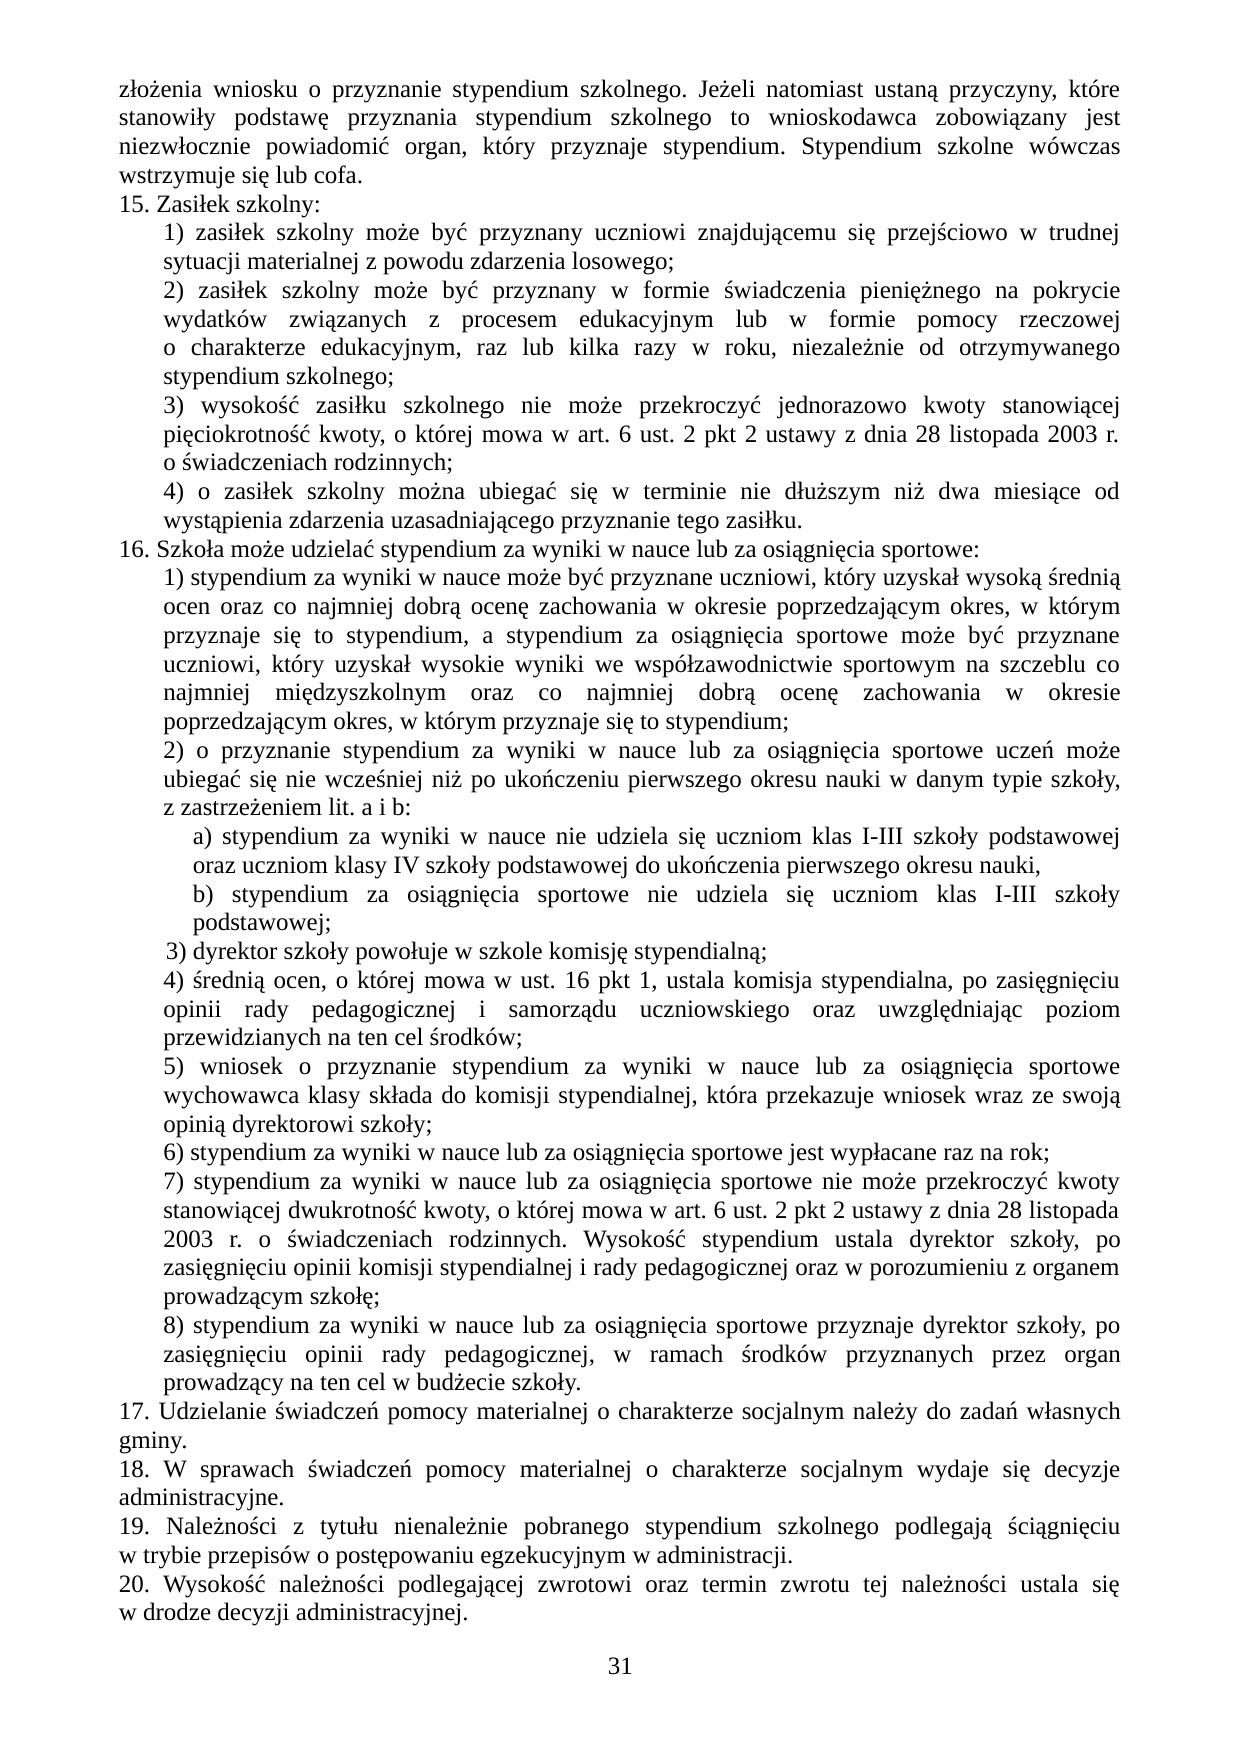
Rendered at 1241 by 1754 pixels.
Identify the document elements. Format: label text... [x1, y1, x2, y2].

text złożenia wniosku o przyznanie stypendium szkolnego. Jeżeli natomiast ustaną przyczyny, które stanowiły podstawę przyznania stypendium szkolnego to wnioskodawca zobowiązany jest niezwłocznie powiadomić organ, który przyznaje stypendium. Stypendium szkolne wówczas wstrzymuje się lub cofa. [119, 74, 1121, 189]
text b) stypendium za osiągnięcia sportowe nie udziela się uczniom klas I-III szkoły podstawowej; [193, 879, 1121, 936]
text 2) zasiłek szkolny może być przyznany w formie świadczenia pieniężnego na pokrycie wydatków związanych z procesem edukacyjnym lub w formie pomocy rzeczowej o charakterze edukacyjnym, raz lub kilka razy w roku, niezależnie od otrzymywanego stypendium szkolnego; [163, 275, 1121, 390]
text 20. Wysokość należności podlegającej zwrotowi oraz termin zwrotu tej należności ustala się w drodze decyzji administracyjnej. [119, 1569, 1121, 1626]
text 6) stypendium za wyniki w nauce lub za osiągnięcia sportowe jest wypłacane raz na rok; [163, 1137, 1121, 1166]
text 19. Należności z tytułu nienależnie pobranego stypendium szkolnego podlegają ściągnięciu w trybie przepisów o postępowaniu egzekucyjnym w administracji. [119, 1511, 1121, 1569]
text 4) średnią ocen, o której mowa w ust. 16 pkt 1, ustala komisja stypendialna, po zasięgnięciu opinii rady pedagogicznej i samorządu uczniowskiego oraz uwzględniając poziom przewidzianych na ten cel środków; [163, 965, 1121, 1051]
text 7) stypendium za wyniki w nauce lub za osiągnięcia sportowe nie może przekroczyć kwoty stanowiącej dwukrotność kwoty, o której mowa w art. 6 ust. 2 pkt 2 ustawy z dnia 28 listopada 2003 r. o świadczeniach rodzinnych. Wysokość stypendium ustala dyrektor szkoły, po zasięgnięciu opinii komisji stypendialnej i rady pedagogicznej oraz w porozumieniu z organem prowadzącym szkołę; [163, 1166, 1121, 1310]
text 8) stypendium za wyniki w nauce lub za osiągnięcia sportowe przyznaje dyrektor szkoły, po zasięgnięciu opinii rady pedagogicznej, w ramach środków przyznanych przez organ prowadzący na ten cel w budżecie szkoły. [163, 1310, 1121, 1396]
text 16. Szkoła może udzielać stypendium za wyniki w nauce lub za osiągnięcia sportowe: [119, 534, 1121, 562]
text 1) stypendium za wyniki w nauce może być przyznane uczniowi, który uzyskał wysoką średnią ocen oraz co najmniej dobrą ocenę zachowania w okresie poprzedzającym okres, w którym przyznaje się to stypendium, a stypendium za osiągnięcia sportowe może być przyznane uczniowi, który uzyskał wysokie wyniki we współzawodnictwie sportowym na szczeblu co najmniej międzyszkolnym oraz co najmniej dobrą ocenę zachowania w okresie poprzedzającym okres, w którym przyznaje się to stypendium; [163, 562, 1121, 735]
text 3) dyrektor szkoły powołuje w szkole komisję stypendialną; [119, 936, 1121, 965]
text a) stypendium za wyniki w nauce nie udziela się uczniom klas I-III szkoły podstawowej oraz uczniom klasy IV szkoły podstawowej do ukończenia pierwszego okresu nauki, [193, 821, 1121, 879]
text 17. Udzielanie świadczeń pomocy materialnej o charakterze socjalnym należy do zadań własnych gminy. [119, 1396, 1121, 1454]
text 18. W sprawach świadczeń pomocy materialnej o charakterze socjalnym wydaje się decyzje administracyjne. [119, 1454, 1121, 1511]
text 2) o przyznanie stypendium za wyniki w nauce lub za osiągnięcia sportowe uczeń może ubiegać się nie wcześniej niż po ukończeniu pierwszego okresu nauki w danym typie szkoły, z zastrzeżeniem lit. a i b: [163, 735, 1121, 821]
text 1) zasiłek szkolny może być przyznany uczniowi znajdującemu się przejściowo w trudnej sytuacji materialnej z powodu zdarzenia losowego; [163, 217, 1121, 275]
text 15. Zasiłek szkolny: [119, 189, 1121, 217]
text 5) wniosek o przyznanie stypendium za wyniki w nauce lub za osiągnięcia sportowe wychowawca klasy składa do komisji stypendialnej, która przekazuje wniosek wraz ze swoją opinią dyrektorowi szkoły; [163, 1051, 1121, 1137]
text 3) wysokość zasiłku szkolnego nie może przekroczyć jednorazowo kwoty stanowiącej pięciokrotność kwoty, o której mowa w art. 6 ust. 2 pkt 2 ustawy z dnia 28 listopada 2003 r. o świadczeniach rodzinnych; [163, 390, 1121, 476]
text 4) o zasiłek szkolny można ubiegać się w terminie nie dłuższym niż dwa miesiące od wystąpienia zdarzenia uzasadniającego przyznanie tego zasiłku. [163, 476, 1121, 534]
